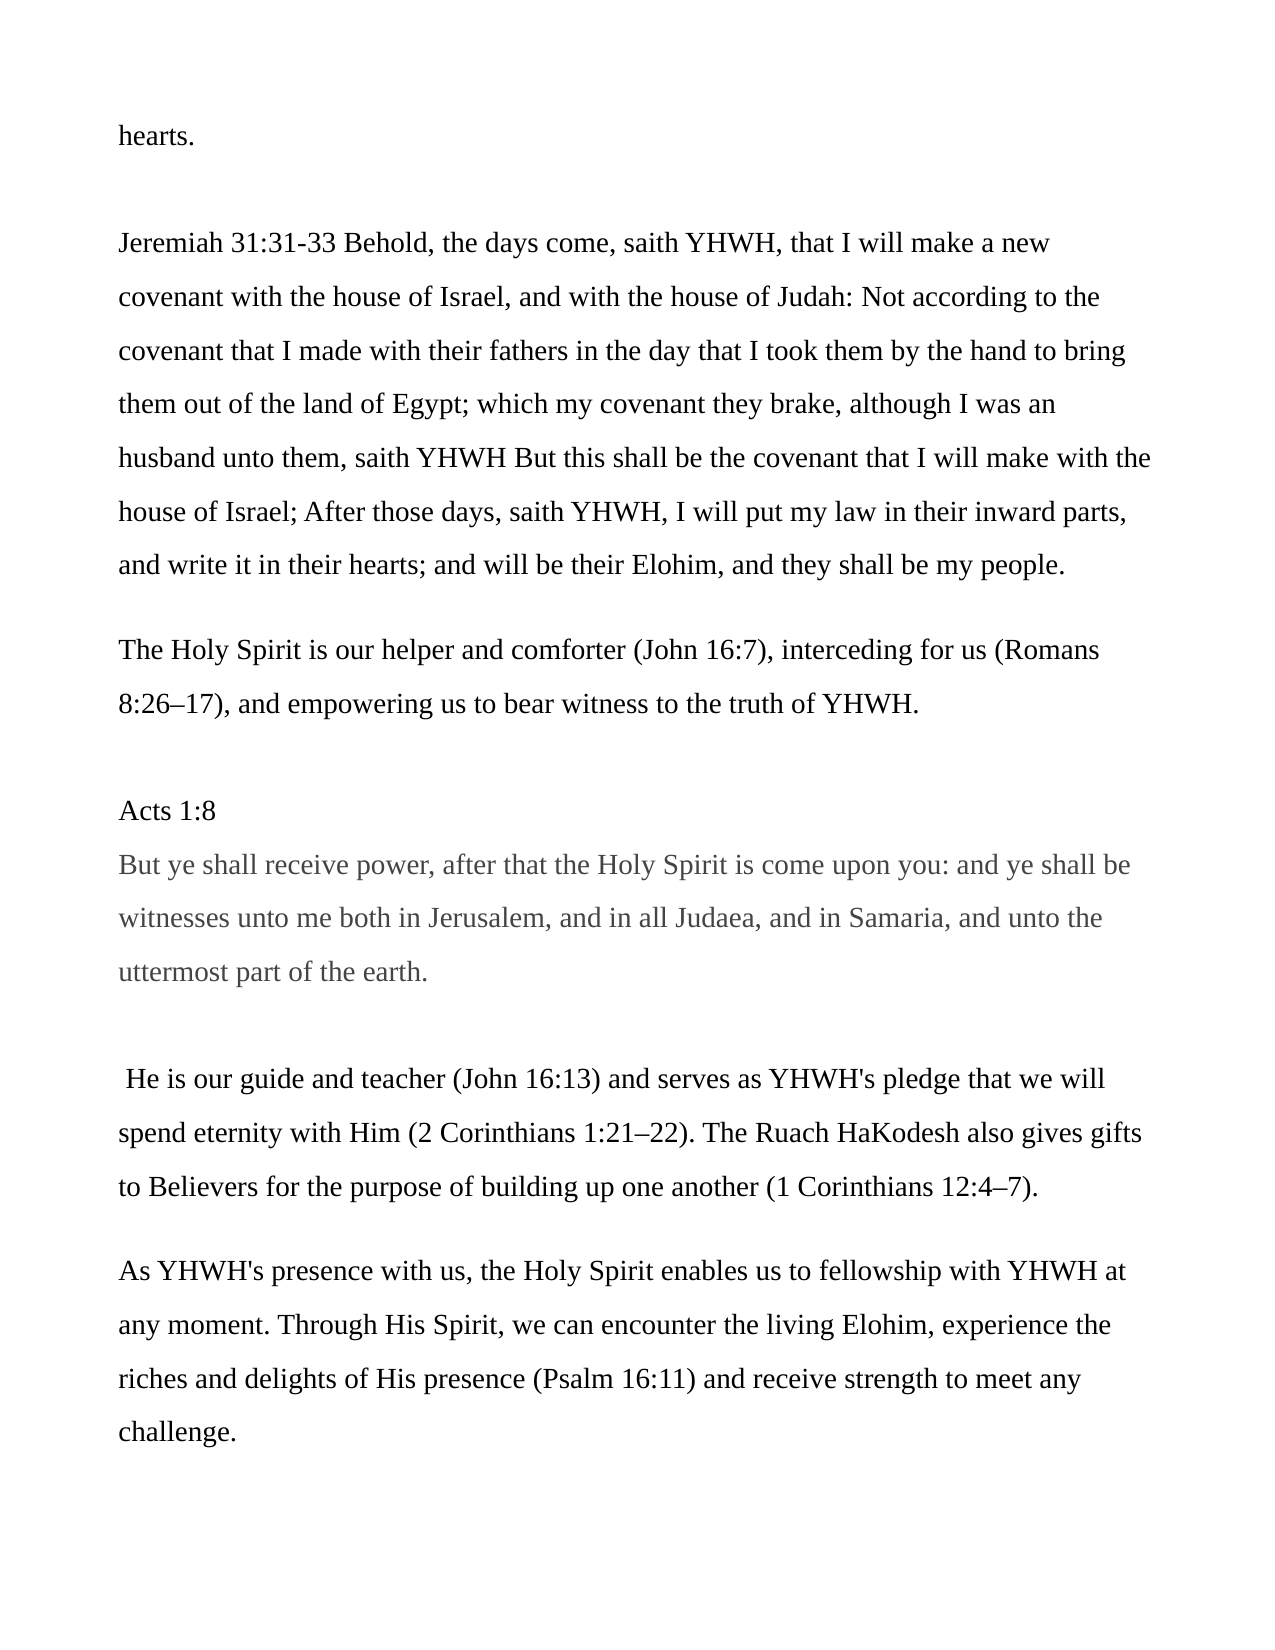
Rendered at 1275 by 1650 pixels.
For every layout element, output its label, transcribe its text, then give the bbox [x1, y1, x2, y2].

text hearts. Jeremiah 31:31-33 Behold, the days come, saith YHWH, that I will make a new covenant with the house of Israel, and with the house of Judah: Not according to the covenant that I made with their fathers in the day that I took them by the hand to bring them out of the land of Egypt; which my covenant they brake, although I was an husband unto them, saith YHWH But this shall be the covenant that I will make with the house of Israel; After those days, saith YHWH, I will put my law in their inward parts, and write it in their hearts; and will be their Elohim, and they shall be my people. [118, 118, 1157, 581]
text The Holy Spirit is our helper and comforter (John 16:7), interceding for us (Romans 8:26–17), and empowering us to bear witness to the truth of YHWH. Acts 1:8 But ye shall receive power, after that the Holy Spirit is come upon you: and ye shall be witnesses unto me both in Jerusalem, and in all Judaea, and in Samaria, and unto the uttermost part of the earth. He is our guide and teacher (John 16:13) and serves as YHWH's pledge that we will spend eternity with Him (2 Corinthians 1:21–22). The Ruach HaKodesh also gives gifts to Believers for the purpose of building up one another (1 Corinthians 12:4–7). [118, 632, 1157, 1202]
text As YHWH's presence with us, the Holy Spirit enables us to fellowship with YHWH at any moment. Through His Spirit, we can encounter the living Elohim, experience the riches and delights of His presence (Psalm 16:11) and receive strength to meet any challenge. [118, 1253, 1157, 1502]
